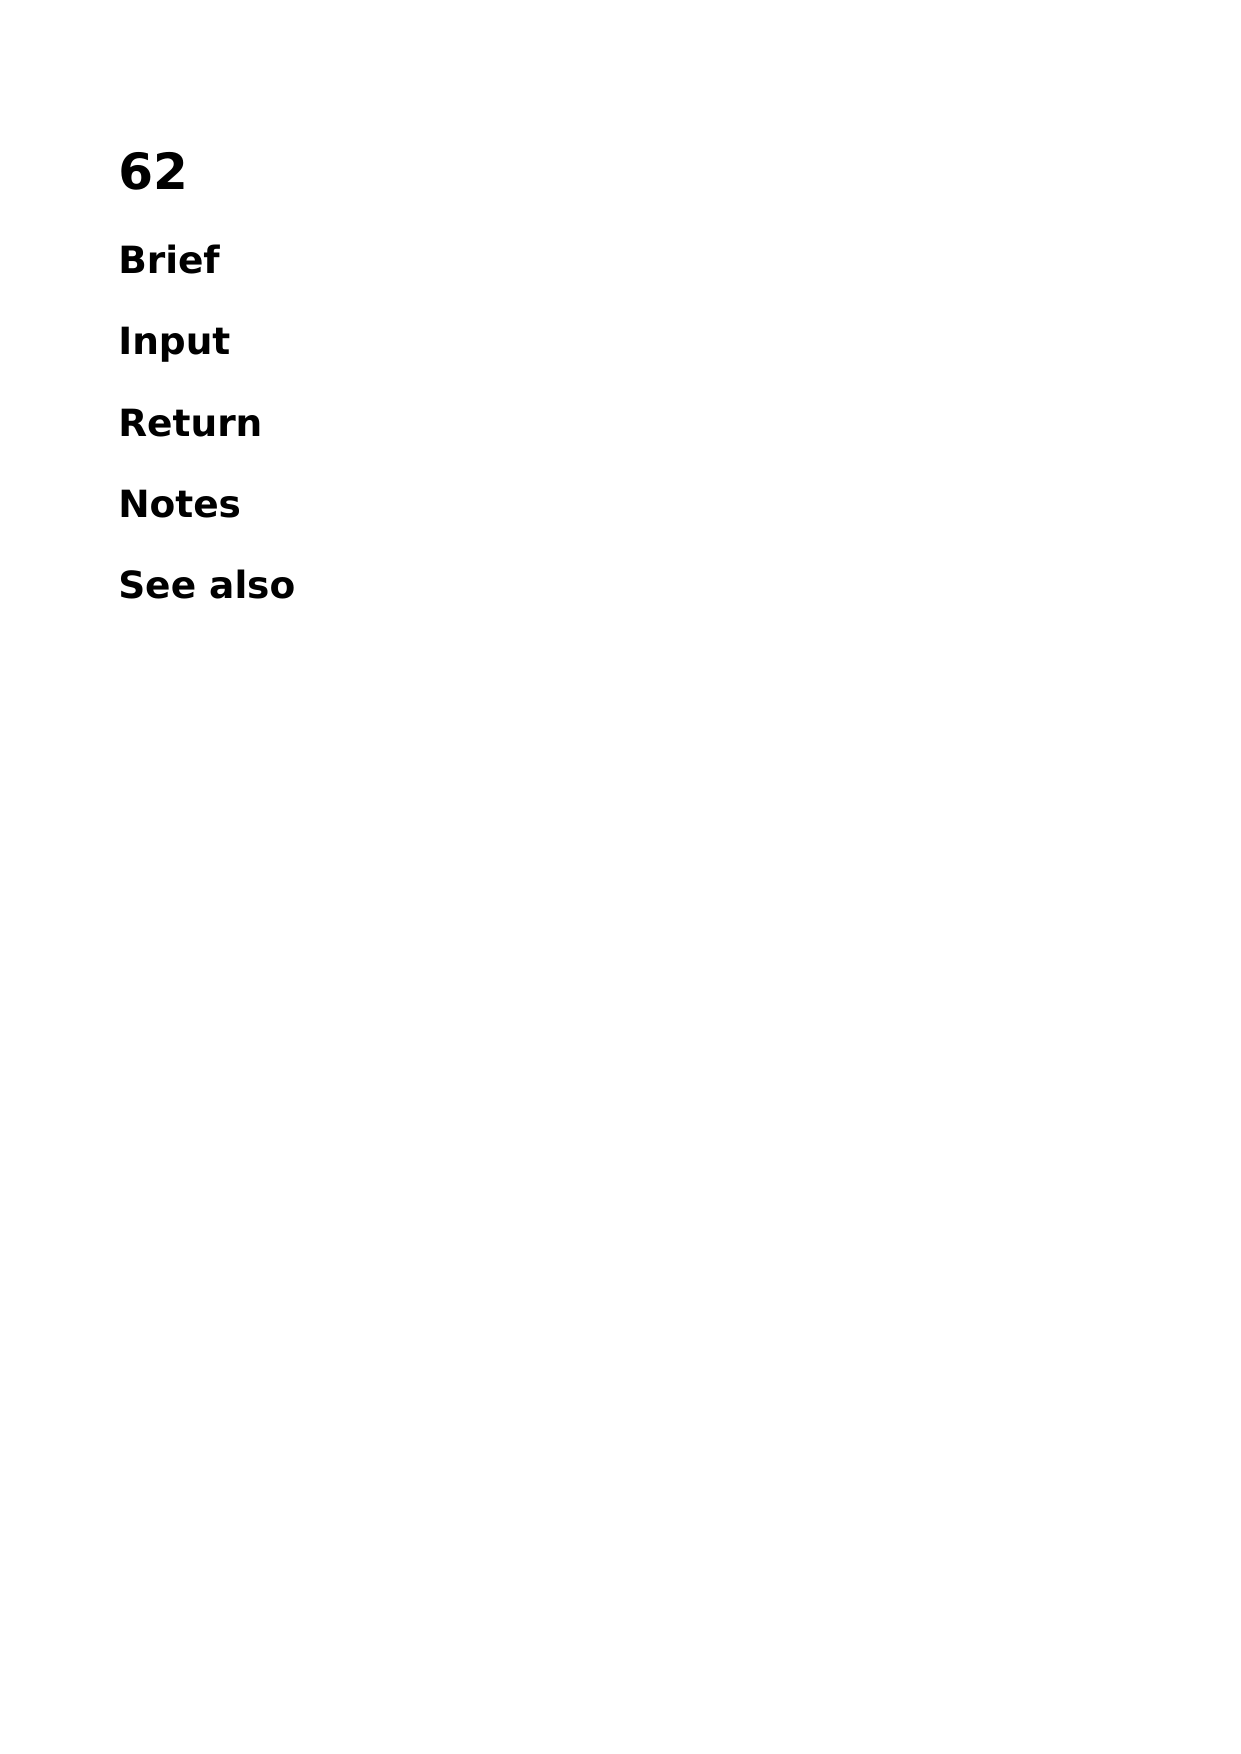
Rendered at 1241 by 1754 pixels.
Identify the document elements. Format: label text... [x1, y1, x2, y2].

subtitle See also [118, 563, 1122, 607]
subtitle Input [118, 320, 1122, 364]
subtitle Notes [118, 482, 1122, 526]
subtitle Return [118, 401, 1122, 445]
subtitle Brief [118, 239, 1122, 282]
subtitle 62 [118, 143, 1122, 201]
